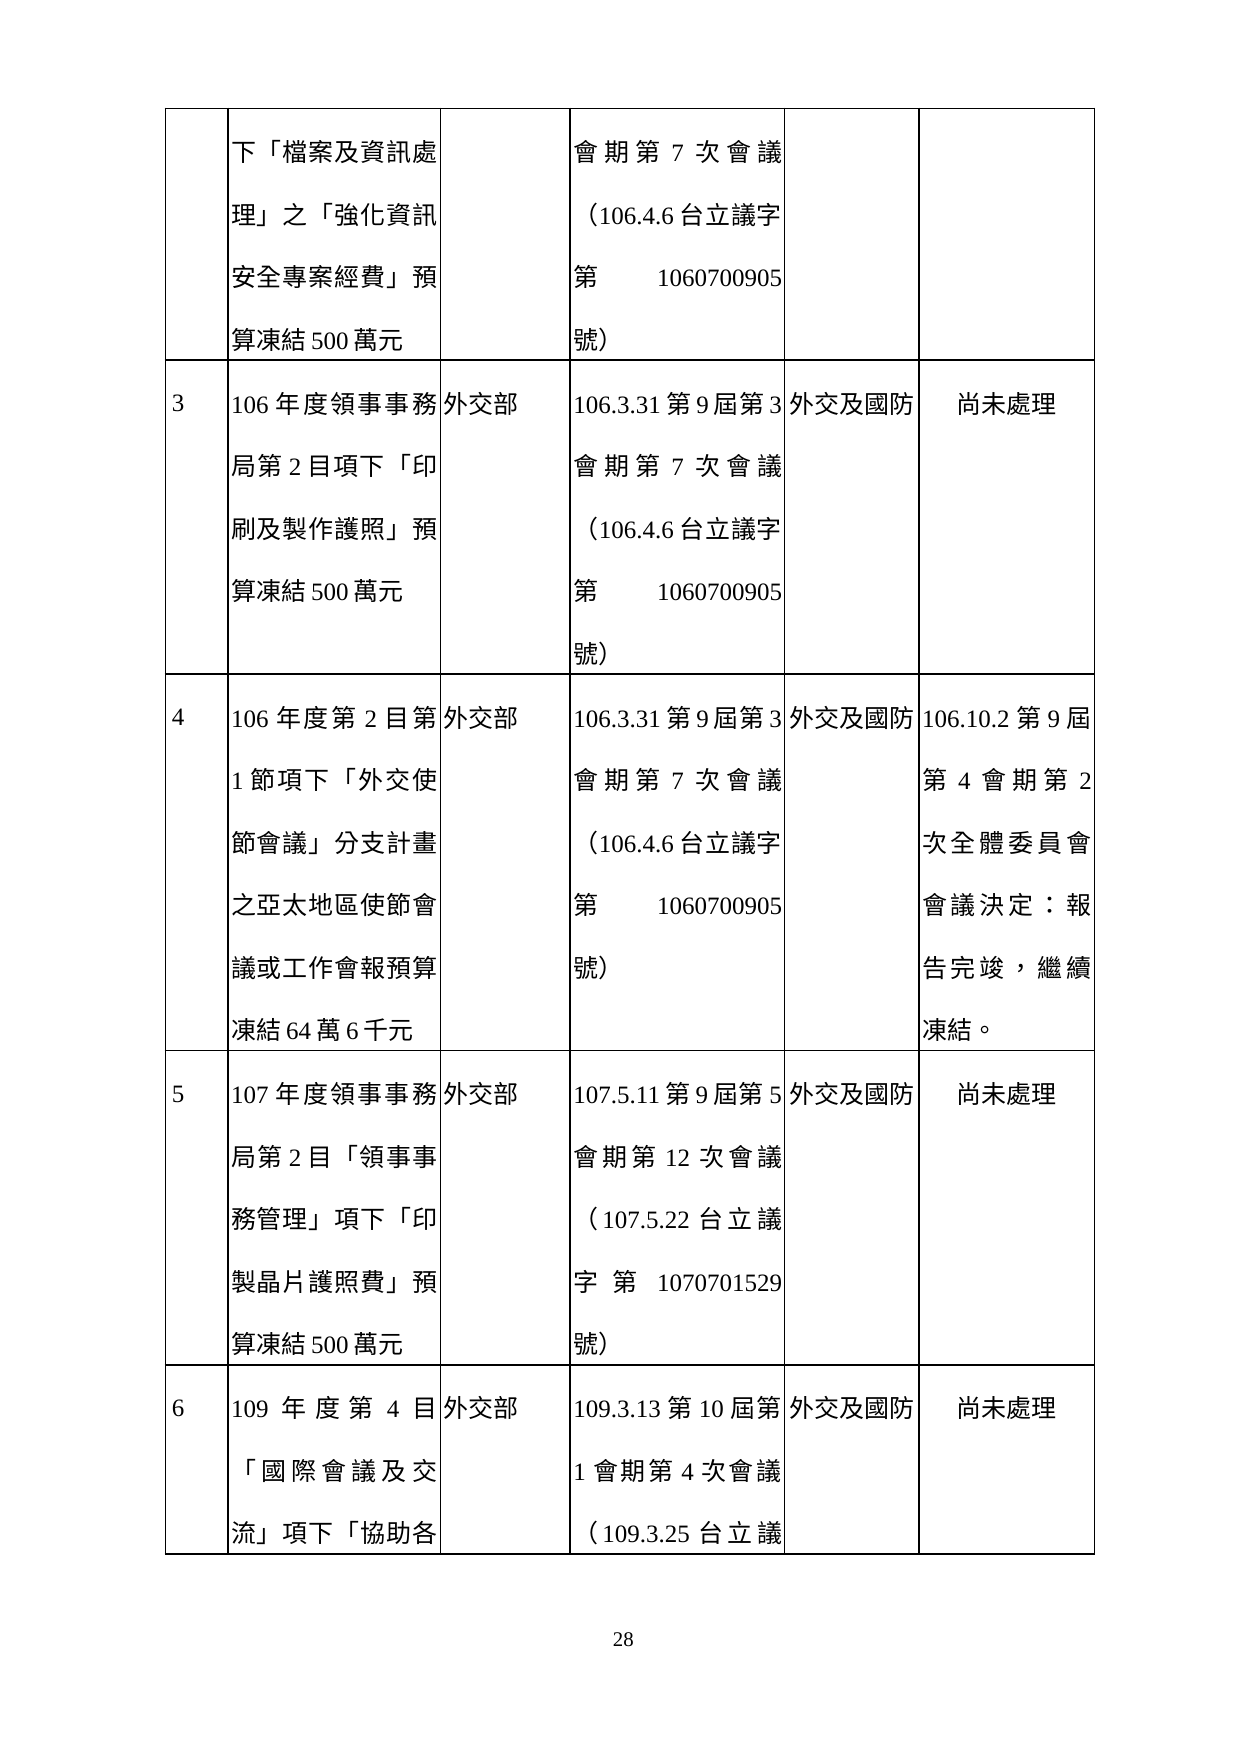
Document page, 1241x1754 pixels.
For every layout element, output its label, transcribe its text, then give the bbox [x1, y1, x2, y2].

table_cell 會期第7次會議（106.4.6台立議字第1060700905號） [571, 109, 784, 359]
table_cell 107.5.11第9屆第5會期第12次會議（107.5.22台立議字第1070701529號） [571, 1051, 784, 1364]
table_cell 外交部 [441, 675, 569, 1050]
table_cell 外交及國防 [785, 675, 918, 1050]
table_cell 外交部 [441, 1366, 569, 1553]
table_cell 外交部 [441, 361, 569, 673]
table_cell 下「檔案及資訊處理」之「強化資訊安全專案經費」預算凍結500萬元 [229, 109, 440, 359]
table_cell [166, 675, 227, 1050]
table_cell [920, 109, 1094, 359]
table_cell 106年度第2目第1節項下「外交使節會議」分支計畫之亞太地區使節會議或工作會報預算凍結64萬6千元 [229, 675, 440, 1050]
table_cell [785, 109, 918, 359]
table_cell 109年度第4目「國際會議及交流」項下「協助各 [229, 1366, 440, 1553]
table_cell 107年度領事事務局第2目「領事事務管理」項下「印製晶片護照費」預算凍結500萬元 [229, 1051, 440, 1364]
table_cell 外交及國防 [785, 361, 918, 673]
table_cell 106.3.31第9屆第3會期第7次會議（106.4.6台立議字第1060700905號） [571, 361, 784, 673]
table_cell 尚未處理 [920, 1366, 1094, 1553]
table_cell 109.3.13第10屆第1會期第4次會議（109.3.25台立議 [571, 1366, 784, 1553]
table_cell 尚未處理 [920, 1051, 1094, 1364]
table_cell [166, 361, 227, 673]
table_cell 106年度領事事務局第2目項下「印刷及製作護照」預算凍結500萬元 [229, 361, 440, 673]
table_cell [166, 1051, 227, 1364]
table_cell 106.10.2第9屆第4會期第2次全體委員會會議決定：報告完竣，繼續凍結。 [920, 675, 1094, 1050]
table_cell 尚未處理 [920, 361, 1094, 673]
table_cell 外交及國防 [785, 1051, 918, 1364]
table_cell [166, 109, 227, 359]
table_cell [441, 109, 569, 359]
table_cell 外交部 [441, 1051, 569, 1364]
table_cell 106.3.31第9屆第3會期第7次會議（106.4.6台立議字第1060700905號） [571, 675, 784, 1050]
table_cell 外交及國防 [785, 1366, 918, 1553]
table_cell [166, 1366, 227, 1553]
